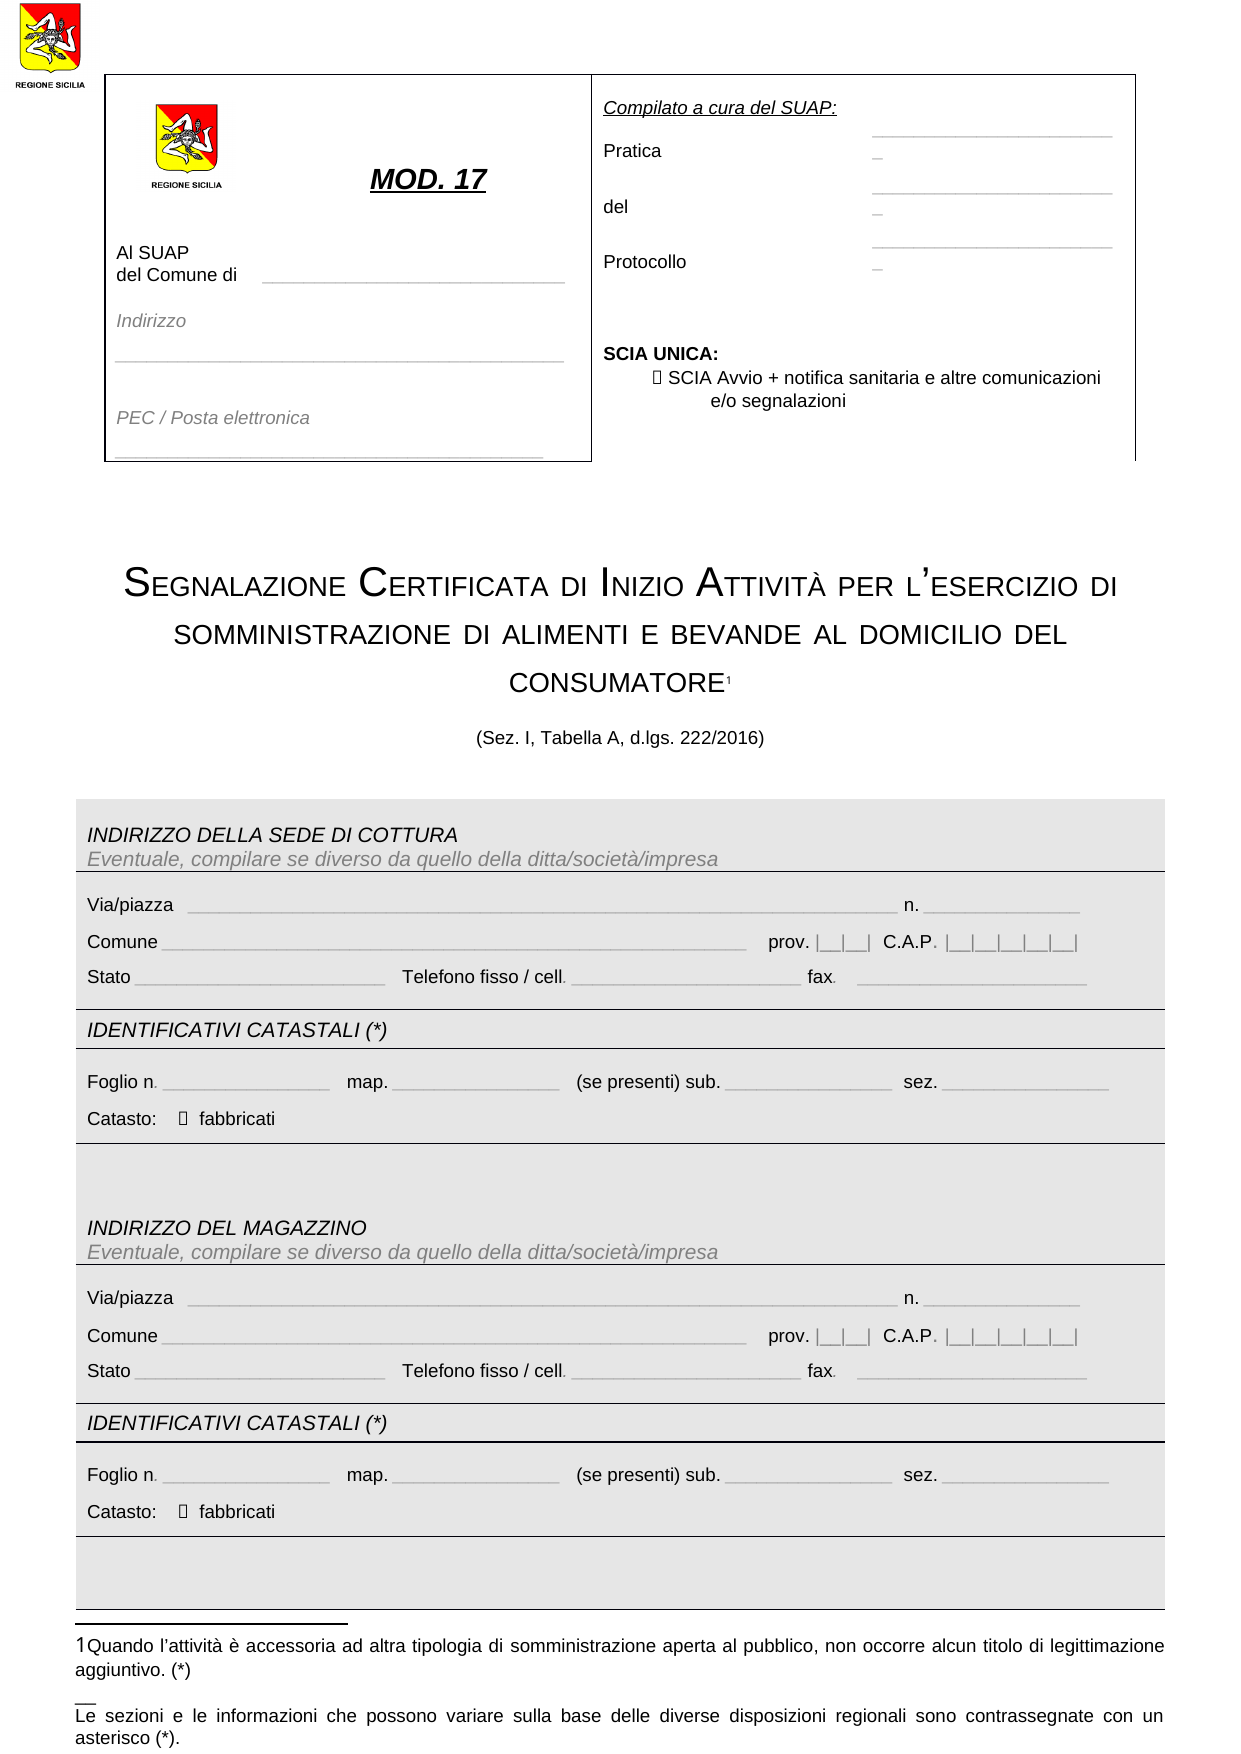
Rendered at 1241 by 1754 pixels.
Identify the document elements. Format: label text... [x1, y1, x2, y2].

table_cell ________________________ [862, 218, 1135, 272]
table_cell del [592, 161, 862, 217]
table_cell IDENTIFICATIVI CATASTALI (*) [76, 1010, 1165, 1048]
table_cell Foglio n. ________________ map. ________________ (se presenti) sub. ________________ sez. ________________ Catasto:  fabbricati [76, 1443, 1165, 1536]
table_cell SCIA UNICA:  SCIA Avvio + notifica sanitaria e altre comunicazioni e/o segnalazioni [592, 273, 1135, 461]
text (Sez. I, Tabella A, d.lgs. 222/2016) [75, 727, 1165, 748]
table_cell Protocollo [592, 218, 862, 272]
table_header ________________________ [862, 75, 1135, 161]
table_header [106, 75, 267, 217]
picture [0, 0, 100, 92]
table_header INDIRIZZO DELLA SEDE DI COTTURA Eventuale, compilare se diverso da quello della ditta/società/impresa [76, 799, 1165, 871]
table_header MOD. 17 [267, 75, 591, 217]
table_header Compilato a cura del SUAP: Pratica [592, 75, 862, 161]
picture [136, 100, 237, 192]
table_cell ________________________ [862, 161, 1135, 217]
table_cell Al SUAP del Comune di _____________________________ [106, 218, 591, 310]
table_cell Foglio n. ________________ map. ________________ (se presenti) sub. ________________ sez. ________________ Catasto:  fabbricati [76, 1049, 1165, 1143]
table_cell IDENTIFICATIVI CATASTALI (*) [76, 1404, 1165, 1441]
table_cell Indirizzo ___________________________________________ PEC / Posta elettronica _________________________________________ [106, 310, 591, 461]
text Quando l’attività è accessoria ad altra tipologia di somministrazione aperta al pubblico, non occorre alcun titolo di legittimazione aggiuntivo. (*) [75, 1630, 1165, 1680]
text Segnalazione Certificata di Inizio Attività per l’esercizio di somministrazione di alimenti e bevande al domicilio del consumatore [75, 558, 1165, 701]
table_cell INDIRIZZO DEL MAGAZZINO Eventuale, compilare se diverso da quello della ditta/società/impresa [76, 1144, 1165, 1264]
table_cell Via/piazza ____________________________________________________________________ n. _______________ Comune ________________________________________________________ prov. |__|__| C.A.P. |__|__|__|__|__| Stato ________________________ Telefono fisso / cell. ______________________ fax. ______________________ [76, 1265, 1165, 1402]
table_cell Via/piazza ____________________________________________________________________ n. _______________ Comune ________________________________________________________ prov. |__|__| C.A.P. |__|__|__|__|__| Stato ________________________ Telefono fisso / cell. ______________________ fax. ______________________ [76, 872, 1165, 1009]
table_cell [76, 1537, 1165, 1609]
